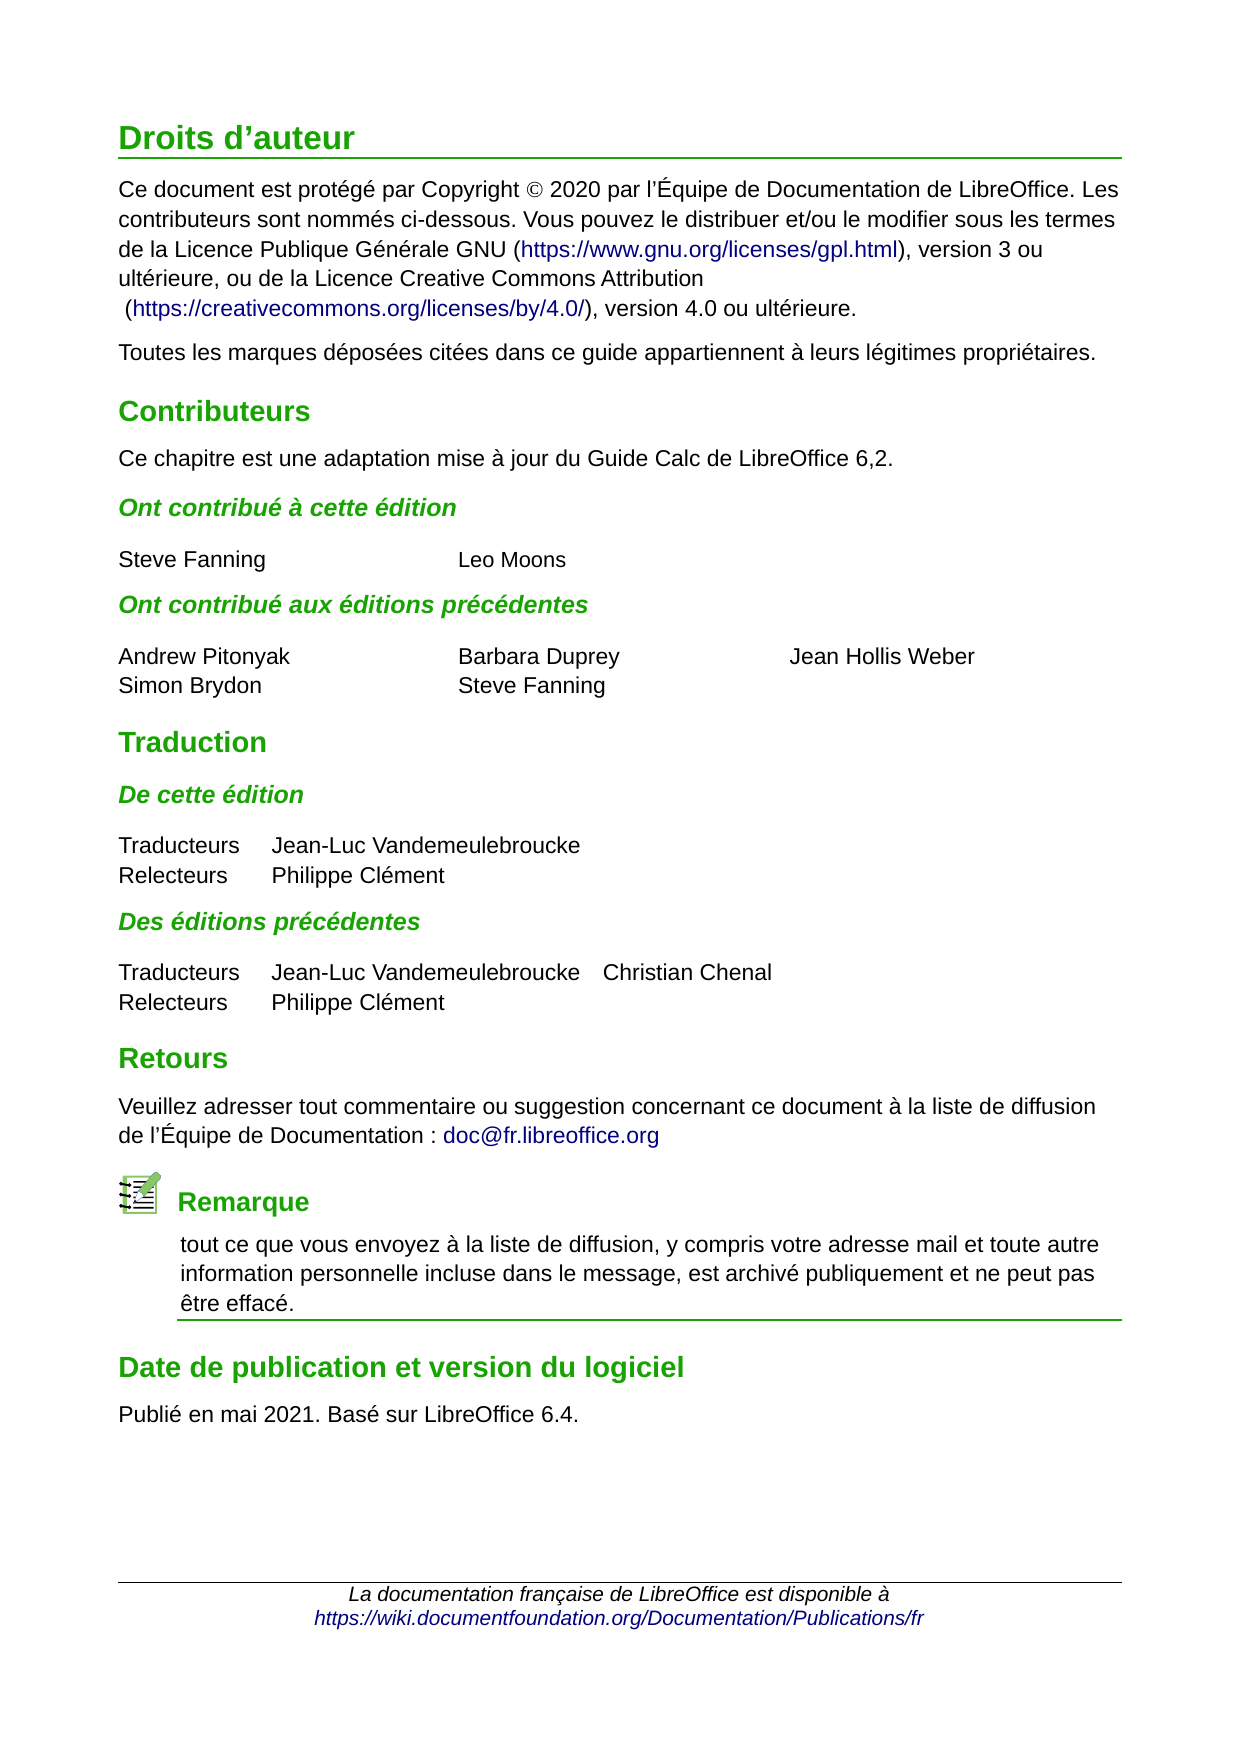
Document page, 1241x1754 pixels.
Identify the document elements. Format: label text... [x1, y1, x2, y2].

table_cell Relecteurs [118, 859, 271, 888]
text Date de publication et version du logiciel [118, 1350, 1122, 1384]
table_cell [803, 986, 1122, 1015]
table_header Traducteurs [118, 956, 271, 986]
table_header Andrew Pitonyak [118, 640, 458, 669]
table_header Leo Moons [458, 543, 789, 572]
text Retours [118, 1042, 1122, 1075]
table_header [789, 543, 1122, 572]
text Ce document est protégé par Copyright © 2020 par l’Équipe de Documentation de LibreOffice. Les contributeurs sont nommés ci-dessous. Vous pouvez le distribuer et/ou le modifier sous les termes de la Licence Publique Générale GNU (https://www.gnu.org/licenses/gpl.html), version 3 ou ultérieure, ou de la Licence Creative Commons Attribution (https://creativecommons.org/licenses/by/4.0/), version 4.0 ou ultérieure. [118, 173, 1122, 321]
table_header Jean-Luc Vandemeulebroucke [271, 956, 603, 986]
text Droits d’auteur [118, 118, 1122, 157]
table_cell Philippe Clément [271, 859, 602, 888]
list Remarque [118, 1171, 1122, 1217]
table_cell Steve Fanning [458, 669, 789, 699]
text Ont contribué aux éditions précédentes [118, 589, 1122, 619]
table_header [602, 829, 862, 859]
text Veuillez adresser tout commentaire ou suggestion concernant ce document à la liste de diffusion de l’Équipe de Documentation : doc@fr.libreoffice.org [118, 1090, 1122, 1149]
table_header Traducteurs [118, 829, 271, 859]
table_header Steve Fanning [118, 543, 458, 572]
text Traduction [118, 725, 1122, 759]
text Ce chapitre est une adaptation mise à jour du Guide Calc de LibreOffice 6,2. [118, 442, 1122, 472]
table_header [862, 829, 1122, 859]
table_header Jean Hollis Weber [789, 640, 1122, 669]
table_header [803, 956, 1122, 986]
table_header Jean-Luc Vandemeulebroucke [271, 829, 602, 859]
text Publié en mai 2021. Basé sur LibreOffice 6.4. [118, 1398, 1122, 1428]
table_cell Simon Brydon [118, 669, 458, 699]
table_cell Relecteurs [118, 986, 271, 1015]
table_cell [862, 859, 1122, 888]
table_cell Philippe Clément [271, 986, 603, 1015]
text De cette édition [118, 779, 1122, 809]
text Toutes les marques déposées citées dans ce guide appartiennent à leurs légitimes propriétaires. [118, 335, 1122, 365]
text Contributeurs [118, 394, 1122, 428]
text tout ce que vous envoyez à la liste de diffusion, y compris votre adresse mail et toute autre information personnelle incluse dans le message, est archivé publiquement et ne peut pas être effacé. [177, 1225, 1122, 1319]
table_cell [603, 986, 803, 1015]
table_header Barbara Duprey [458, 640, 789, 669]
table_header Christian Chenal [603, 956, 803, 986]
table_cell [789, 669, 1122, 699]
text Ont contribué à cette édition [118, 492, 1122, 522]
text Des éditions précédentes [118, 906, 1122, 936]
table_cell [602, 859, 862, 888]
